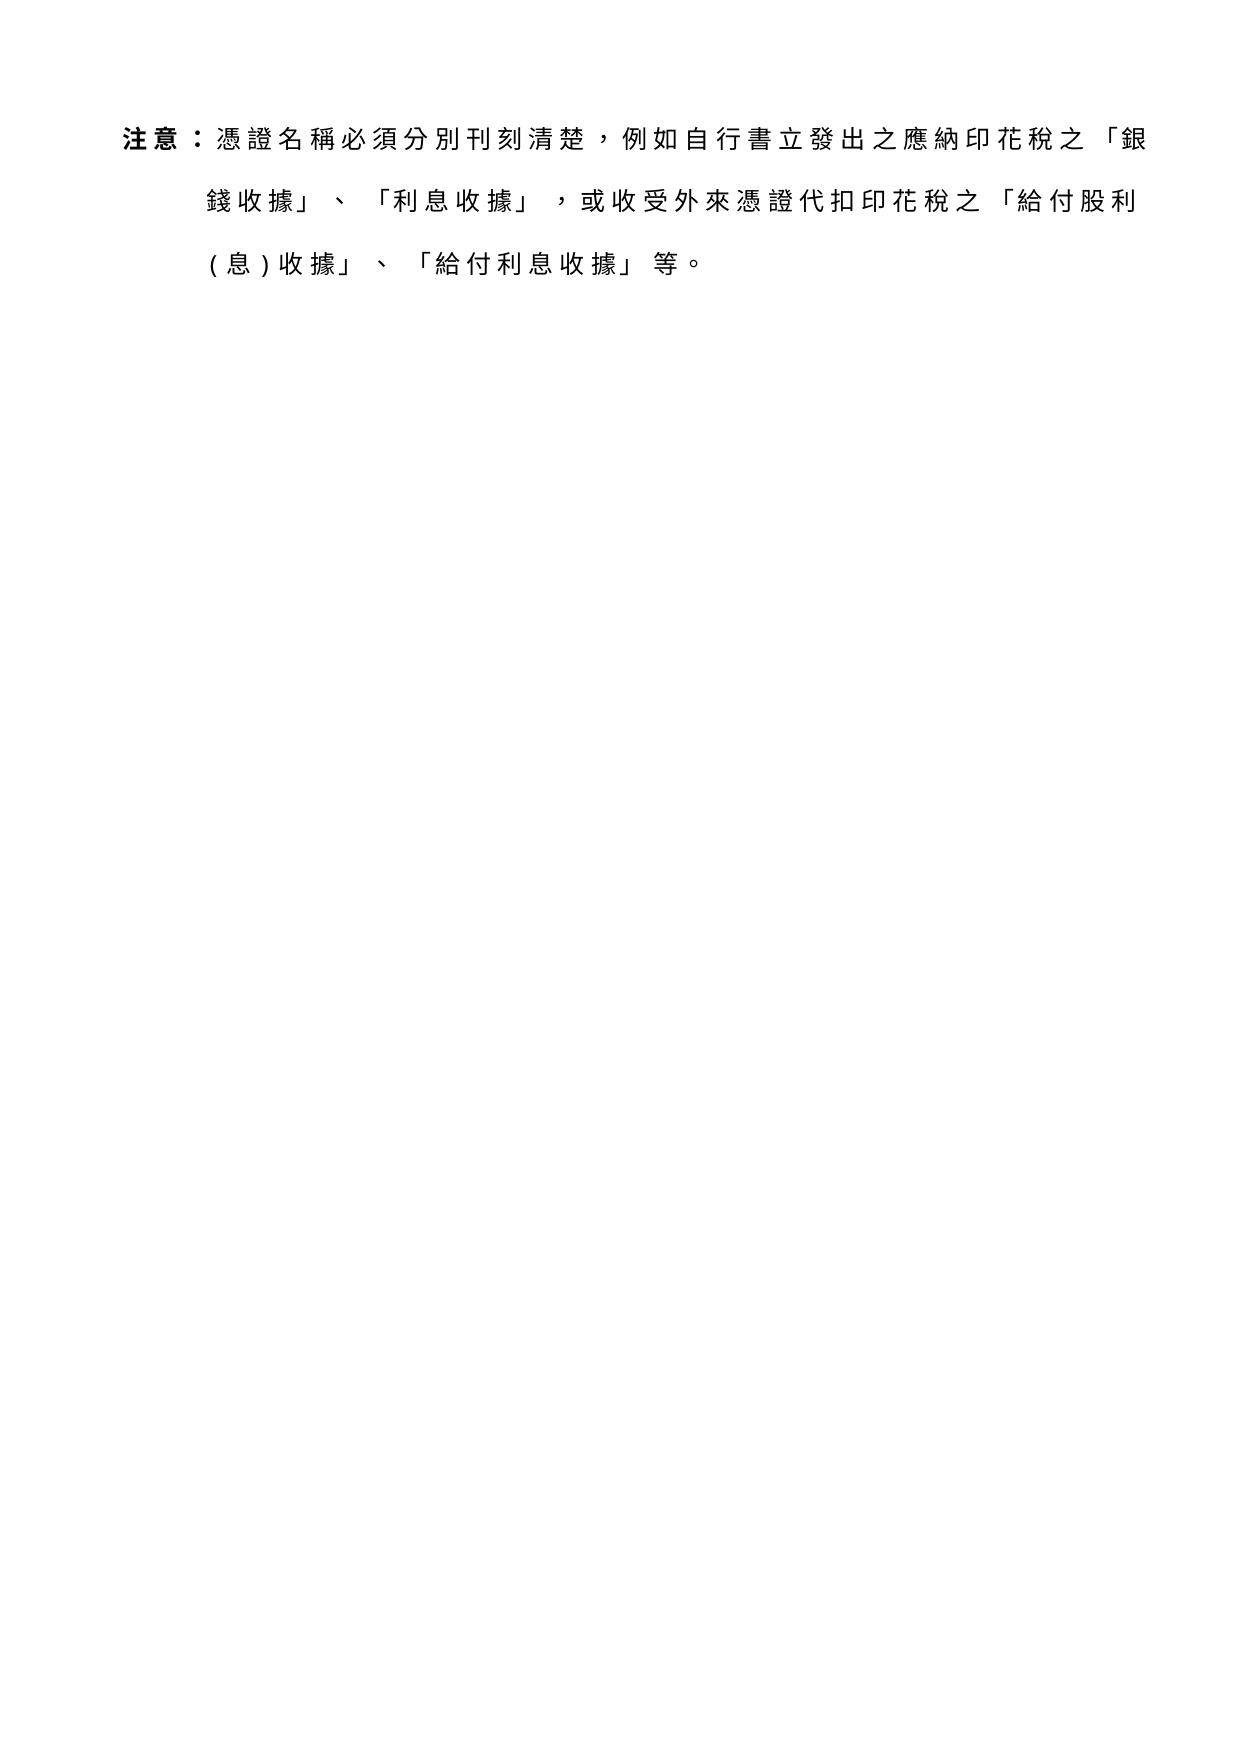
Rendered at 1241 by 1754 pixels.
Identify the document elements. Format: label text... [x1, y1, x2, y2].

text 注意：憑證名稱必須分別刊刻清楚，例如自行書立發出之應納印花稅之「銀錢收據」、「利息收據」，或收受外來憑證代扣印花稅之「給付股利(息)收據」、「給付利息收據」等。 [119, 96, 1151, 283]
